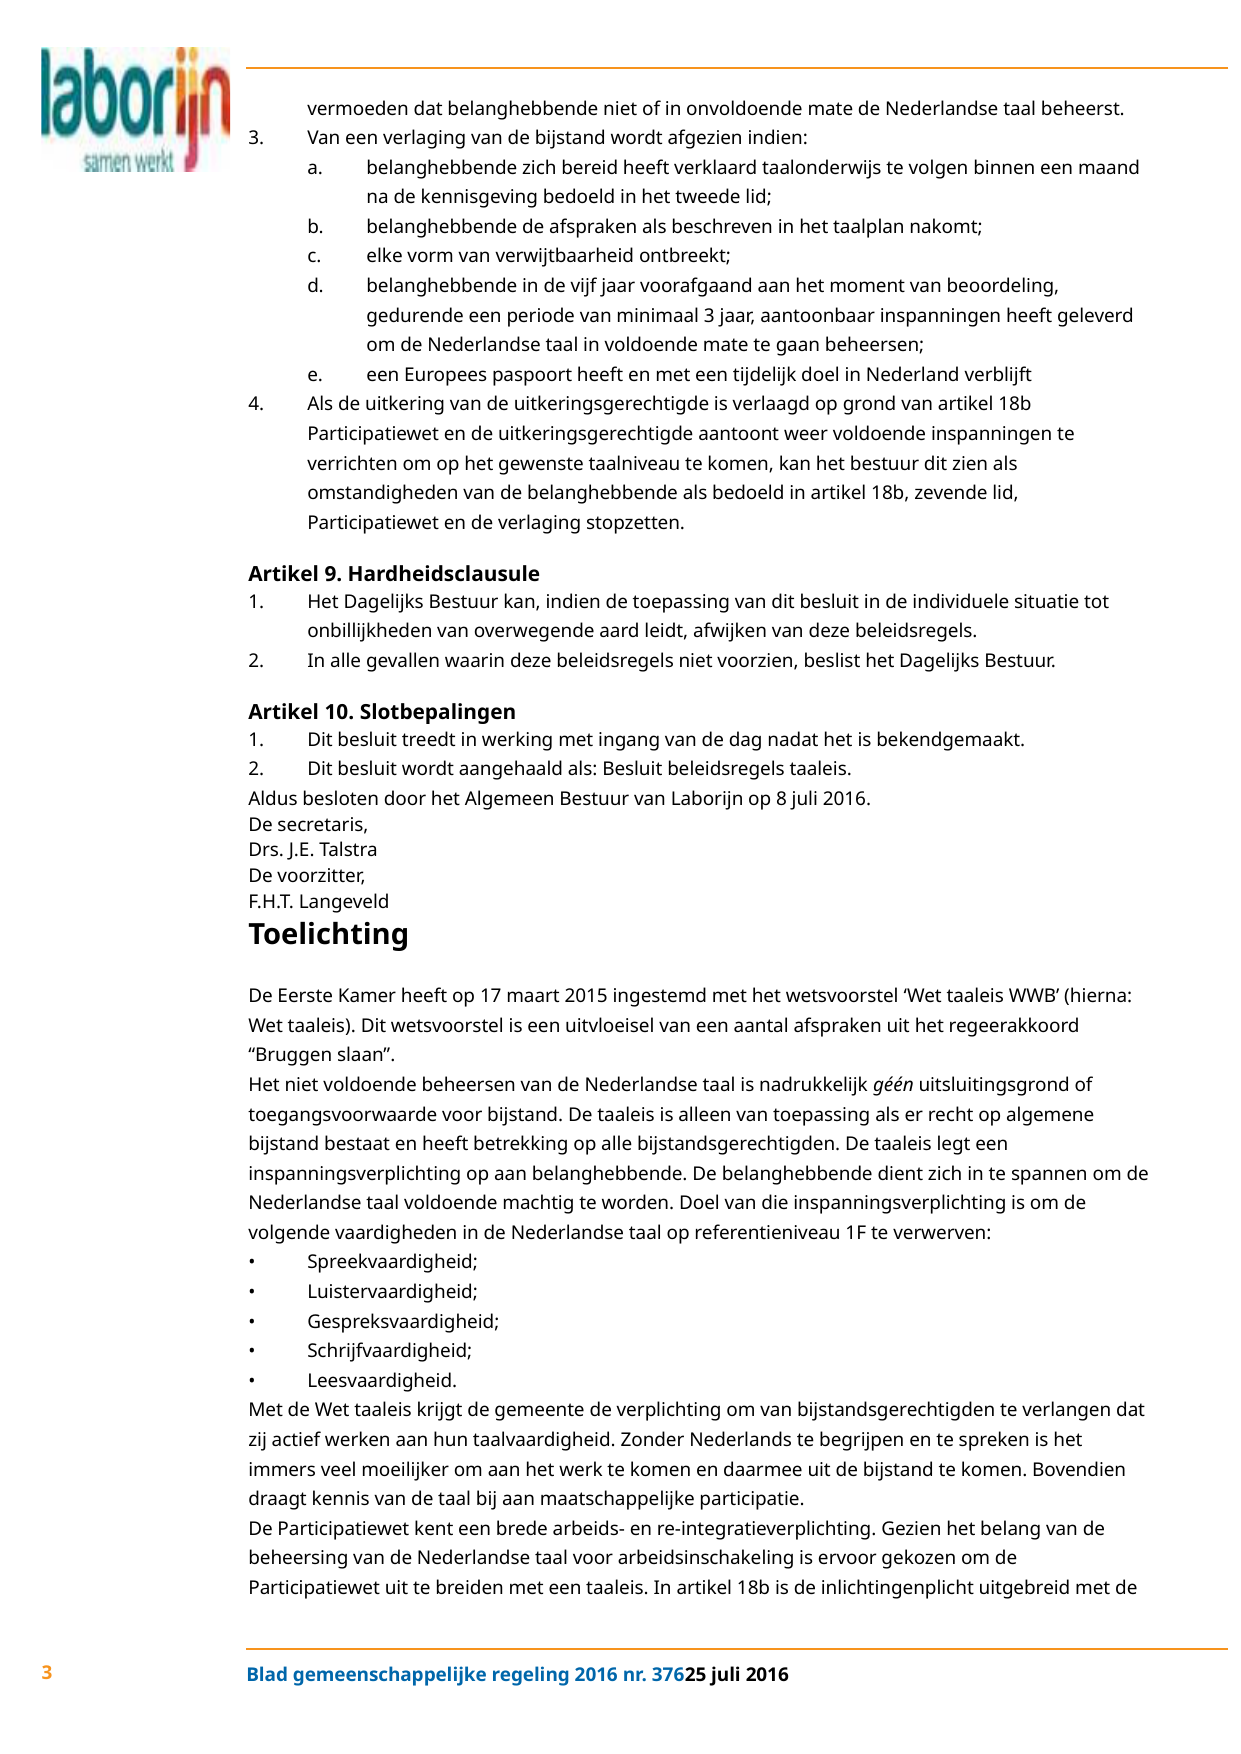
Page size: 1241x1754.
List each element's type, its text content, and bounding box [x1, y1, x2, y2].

text F.H.T. Langeveld [248, 888, 1152, 914]
list belanghebbende de afspraken als beschreven in het taalplan nakomt; [307, 213, 1152, 239]
text Toelichting [248, 914, 1152, 953]
text De voorzitter, [248, 862, 1152, 888]
text De secretaris, [248, 811, 1152, 836]
text Aldus besloten door het Algemeen Bestuur van Laborijn op 8 juli 2016. [248, 785, 1152, 811]
list Spreekvaardigheid; [248, 1249, 1152, 1274]
text Het niet voldoende beheersen van de Nederlandse taal is nadrukkelijk géén uitsluitingsgrond of toegangsvoorwaarde voor bijstand. De taaleis is alleen van toepassing als er recht op algemene bijstand bestaat en heeft betrekking op alle bijstandsgerechtigden. De taaleis legt een inspanningsverplichting op aan belanghebbende. De belanghebbende dient zich in te spannen om de Nederlandse taal voldoende machtig te worden. Doel van die inspanningsverplichting is om de volgende vaardigheden in de Nederlandse taal op referentieniveau 1F te verwerven: [248, 1071, 1152, 1245]
list Het Dagelijks Bestuur kan, indien de toepassing van dit besluit in de individuele situatie tot onbillijkheden van overwegende aard leidt, afwijken van deze beleidsregels. [248, 588, 1152, 643]
list Van een verlaging van de bijstand wordt afgezien indien: [248, 124, 1152, 150]
text Met de Wet taaleis krijgt de gemeente de verplichting om van bijstandsgerechtigden te verlangen dat zij actief werken aan hun taalvaardigheid. Zonder Nederlands te begrijpen en te spreken is het immers veel moeilijker om aan het werk te komen en daarmee uit de bijstand te komen. Bovendien draagt kennis van de taal bij aan maatschappelijke participatie. [248, 1397, 1152, 1511]
text De Eerste Kamer heeft op 17 maart 2015 ingestemd met het wetsvoorstel ‘Wet taaleis WWB’ (hierna: Wet taaleis). Dit wetsvoorstel is een uitvloeisel van een aantal afspraken uit het regeerakkoord “Bruggen slaan”. [248, 982, 1152, 1067]
text Drs. J.E. Talstra [248, 836, 1152, 862]
list een Europees paspoort heeft en met een tijdelijk doel in Nederland verblijft [307, 361, 1152, 387]
list belanghebbende zich bereid heeft verklaard taalonderwijs te volgen binnen een maand na de kennisgeving bedoeld in het tweede lid; [307, 154, 1152, 209]
list vermoeden dat belanghebbende niet of in onvoldoende mate de Nederlandse taal beheerst. [248, 95, 1152, 121]
list Dit besluit treedt in werking met ingang van de dag nadat het is bekendgemaakt. [248, 726, 1152, 752]
list Dit besluit wordt aangehaald als: Besluit beleidsregels taaleis. [248, 755, 1152, 781]
list Schrijfvaardigheid; [248, 1337, 1152, 1363]
list elke vorm van verwijtbaarheid ontbreekt; [307, 243, 1152, 268]
list Als de uitkering van de uitkeringsgerechtigde is verlaagd op grond van artikel 18b Participatiewet en de uitkeringsgerechtigde aantoont weer voldoende inspanningen te verrichten om op het gewenste taalniveau te komen, kan het bestuur dit zien als omstandigheden van de belanghebbende als bedoeld in artikel 18b, zevende lid, Participatiewet en de verlaging stopzetten. [248, 391, 1152, 535]
list belanghebbende in de vijf jaar voorafgaand aan het moment van beoordeling, gedurende een periode van minimaal 3 jaar, aantoonbaar inspanningen heeft geleverd om de Nederlandse taal in voldoende mate te gaan beheersen; [307, 272, 1152, 357]
text De Participatiewet kent een brede arbeids- en re-integratieverplichting. Gezien het belang van de beheersing van de Nederlandse taal voor arbeidsinschakeling is ervoor gekozen om de Participatiewet uit te breiden met een taaleis. In artikel 18b is de inlichtingenplicht uitgebreid met de [248, 1515, 1152, 1600]
list In alle gevallen waarin deze beleidsregels niet voorzien, beslist het Dagelijks Bestuur. [248, 647, 1152, 673]
list Leesvaardigheid. [248, 1367, 1152, 1393]
text Artikel 9. Hardheidsclausule [248, 559, 1152, 588]
picture [41, 47, 231, 172]
text Artikel 10. Slotbepalingen [248, 697, 1152, 726]
list Luistervaardigheid; [248, 1278, 1152, 1304]
list Gespreksvaardigheid; [248, 1308, 1152, 1334]
